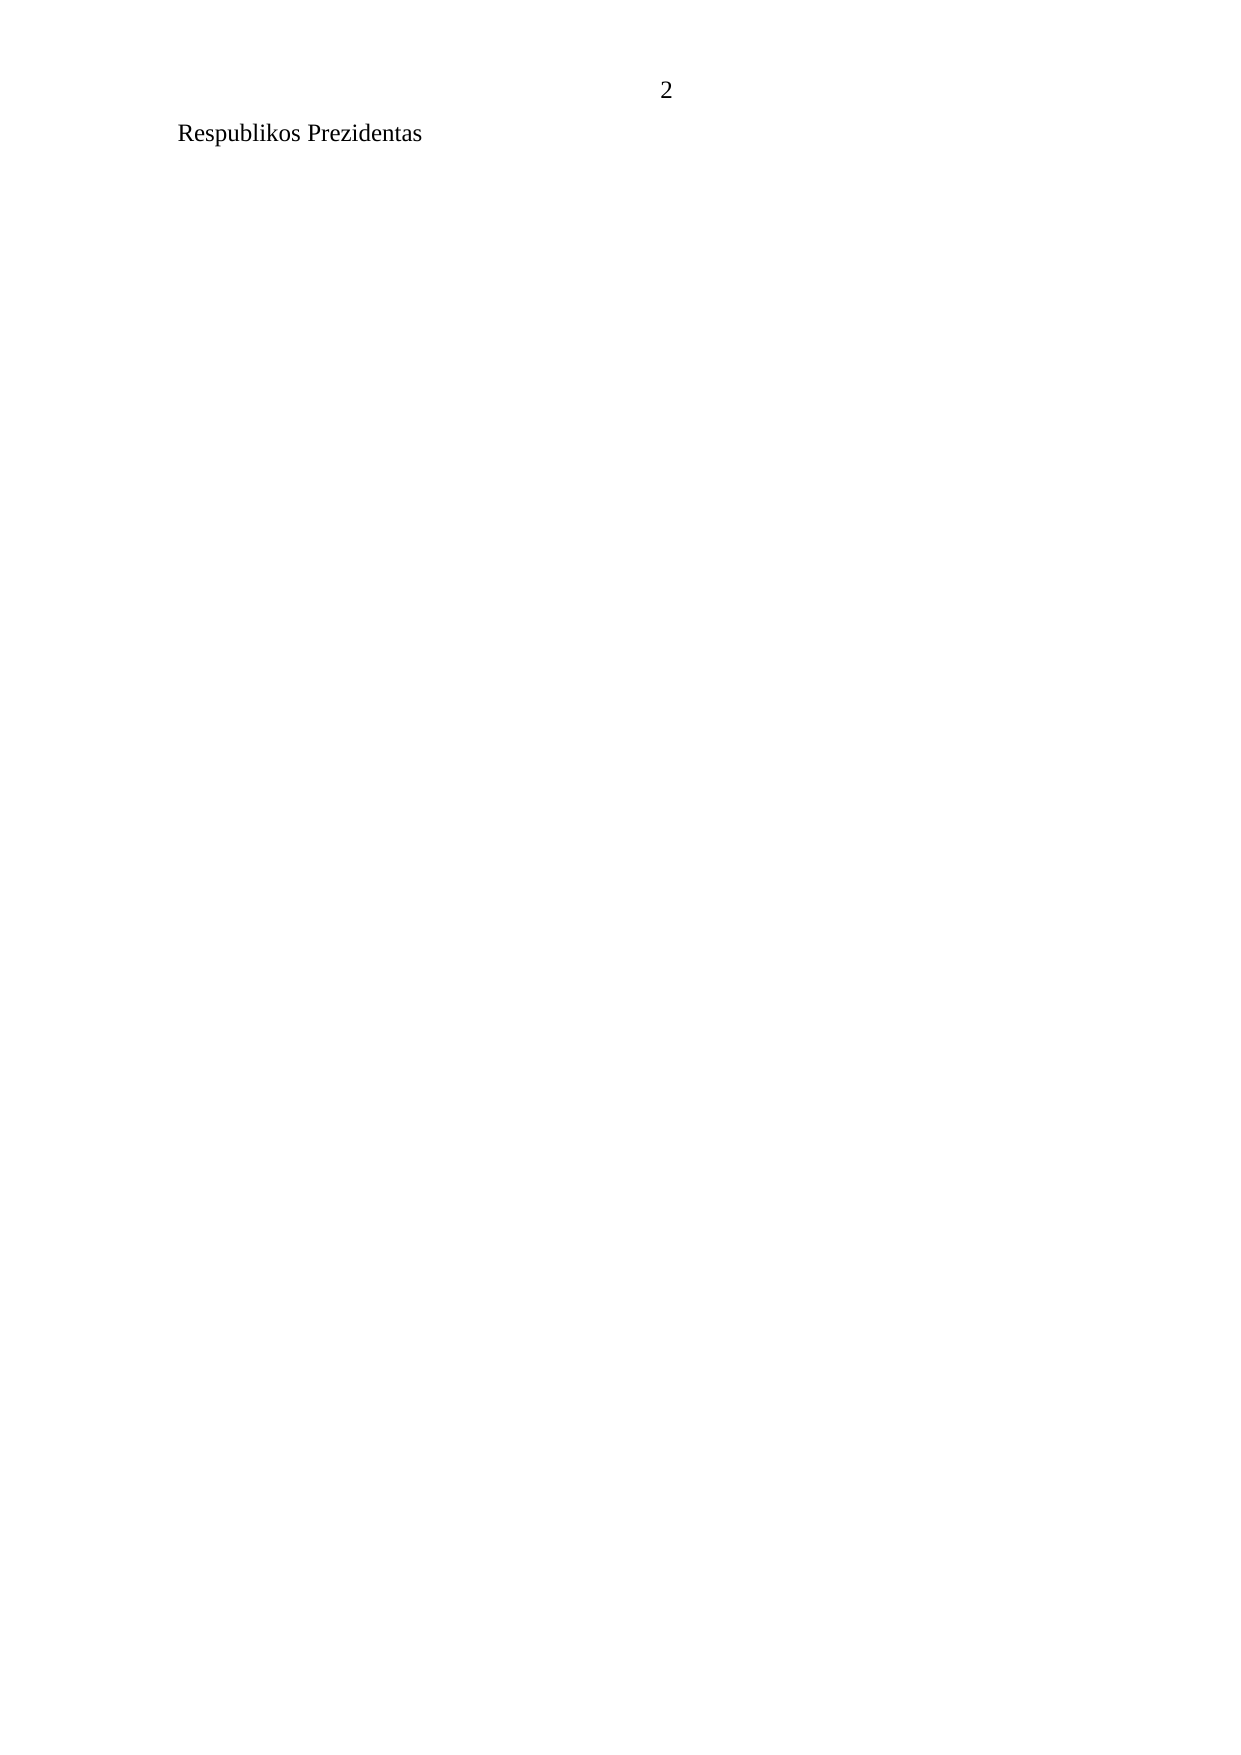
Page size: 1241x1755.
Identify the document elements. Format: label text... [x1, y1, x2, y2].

text Respublikos Prezidentas [177, 118, 1152, 147]
